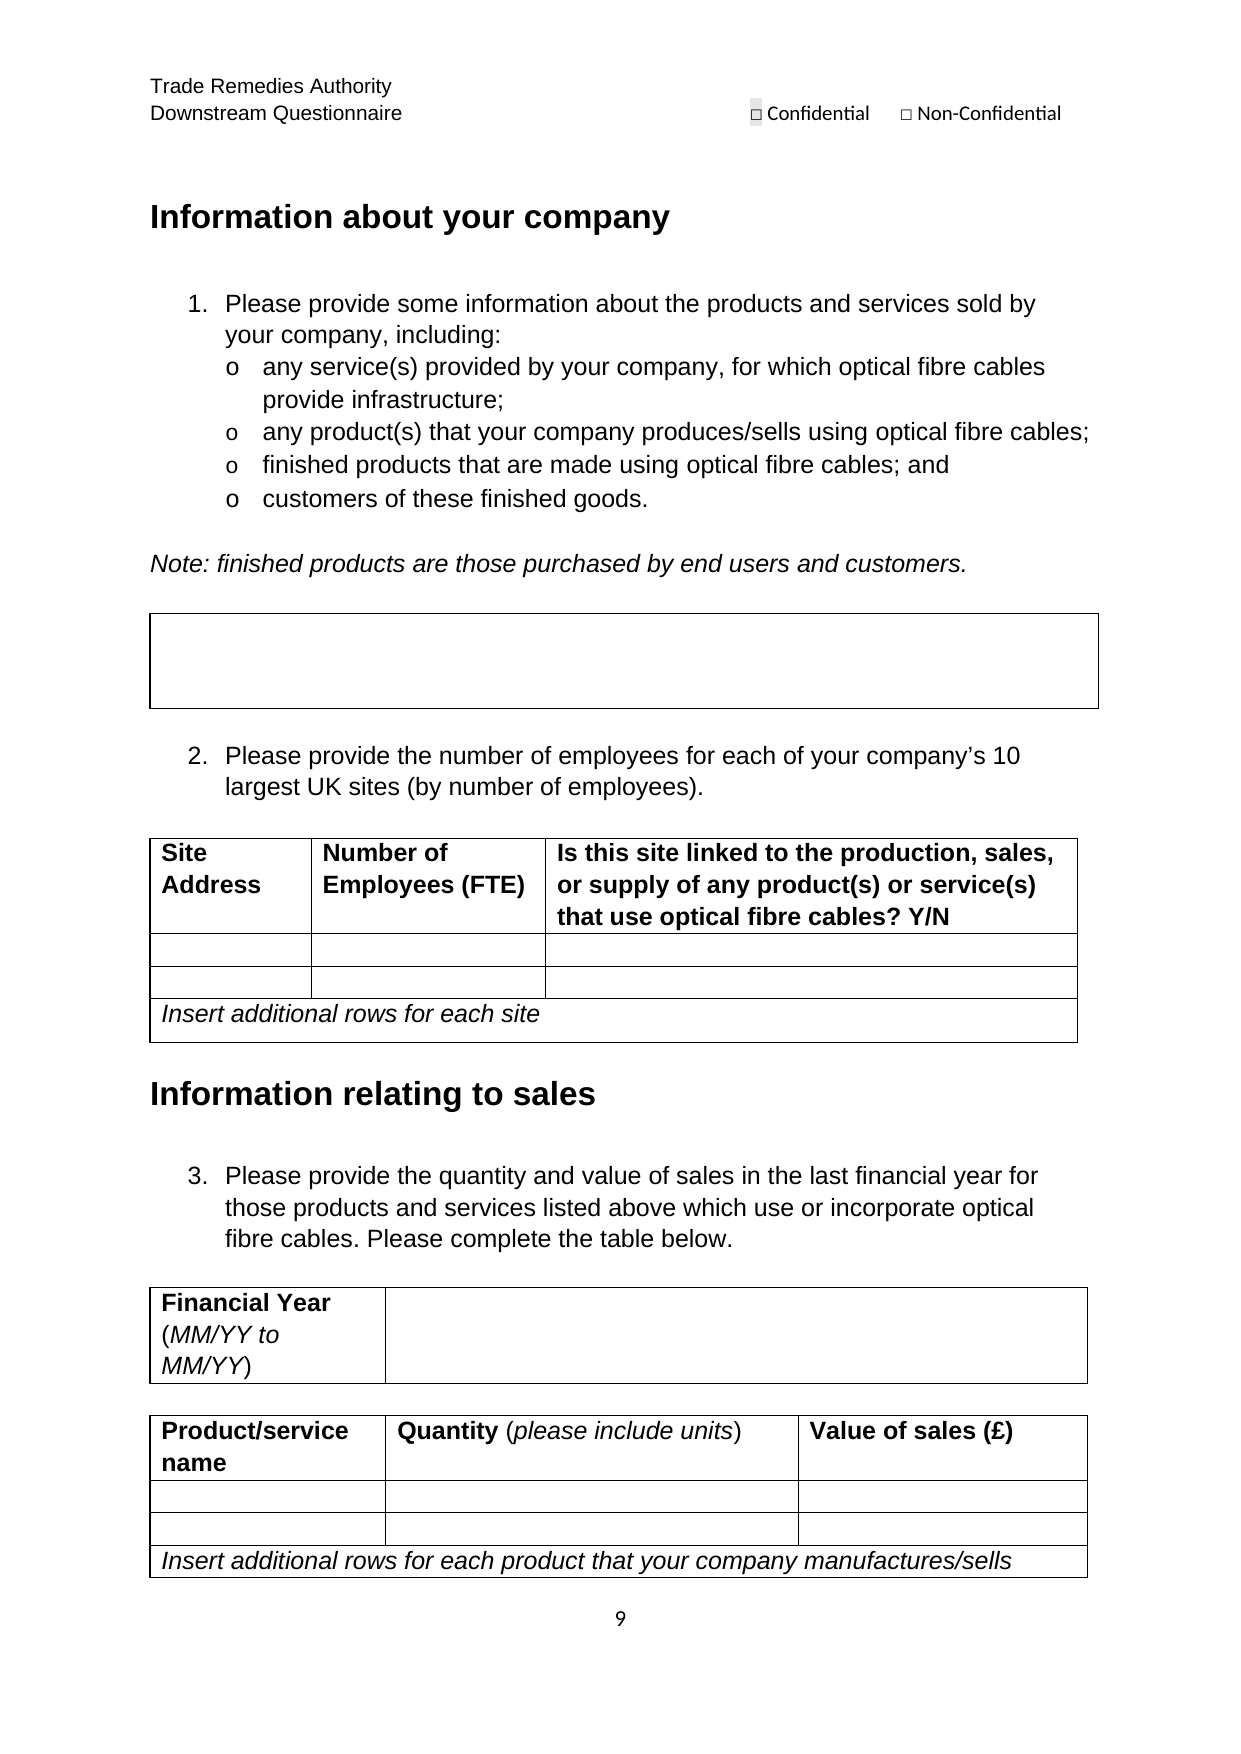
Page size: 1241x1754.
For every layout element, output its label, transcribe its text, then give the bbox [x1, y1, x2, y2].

list customers of these finished goods. [225, 484, 1090, 515]
table_cell Product/service name [151, 1416, 385, 1479]
table_cell [151, 967, 311, 998]
table_cell [546, 934, 1077, 966]
table_cell [151, 1513, 385, 1545]
list any service(s) provided by your company, for which optical fibre cables provide infrastructure; [225, 352, 1090, 414]
table_cell [151, 1481, 385, 1512]
list Please provide the number of employees for each of your company’s 10 largest UK sites (by number of employees). [187, 741, 1090, 801]
table_cell [312, 967, 545, 998]
table_cell [546, 967, 1077, 998]
table_header [151, 614, 1098, 708]
table_cell Insert additional rows for each site [151, 999, 1077, 1042]
subtitle Information about your company [150, 197, 1090, 236]
subtitle Information relating to sales [150, 1074, 1090, 1113]
table_header [386, 1288, 1087, 1383]
list Please provide some information about the products and services sold by your company, including: [187, 289, 1090, 349]
table_header Site Address [151, 839, 311, 933]
list finished products that are made using optical fibre cables; and [225, 450, 1090, 481]
table_cell [312, 934, 545, 966]
table_header Financial Year (MM/YY to MM/YY) [151, 1288, 385, 1383]
list any product(s) that your company produces/sells using optical fibre cables; [225, 417, 1090, 447]
text Note: finished products are those purchased by end users and customers. [150, 549, 1090, 578]
table_cell [151, 934, 311, 966]
list Please provide the quantity and value of sales in the last financial year for those products and services listed above which use or incorporate optical fibre cables. Please complete the table below. [187, 1161, 1090, 1253]
table_cell [386, 1513, 798, 1545]
table_cell Quantity (please include units) [386, 1416, 798, 1479]
table_cell [150, 1384, 1087, 1415]
table_header Is this site linked to the production, sales, or supply of any product(s) or service(s) that use optical fibre cables? Y/N [546, 839, 1077, 933]
table_cell [386, 1481, 798, 1512]
table_cell [799, 1513, 1087, 1545]
table_cell Value of sales (£) [799, 1416, 1087, 1479]
table_header Number of Employees (FTE) [312, 839, 545, 933]
table_cell [799, 1481, 1087, 1512]
table_cell Insert additional rows for each product that your company manufactures/sells [151, 1546, 1087, 1577]
